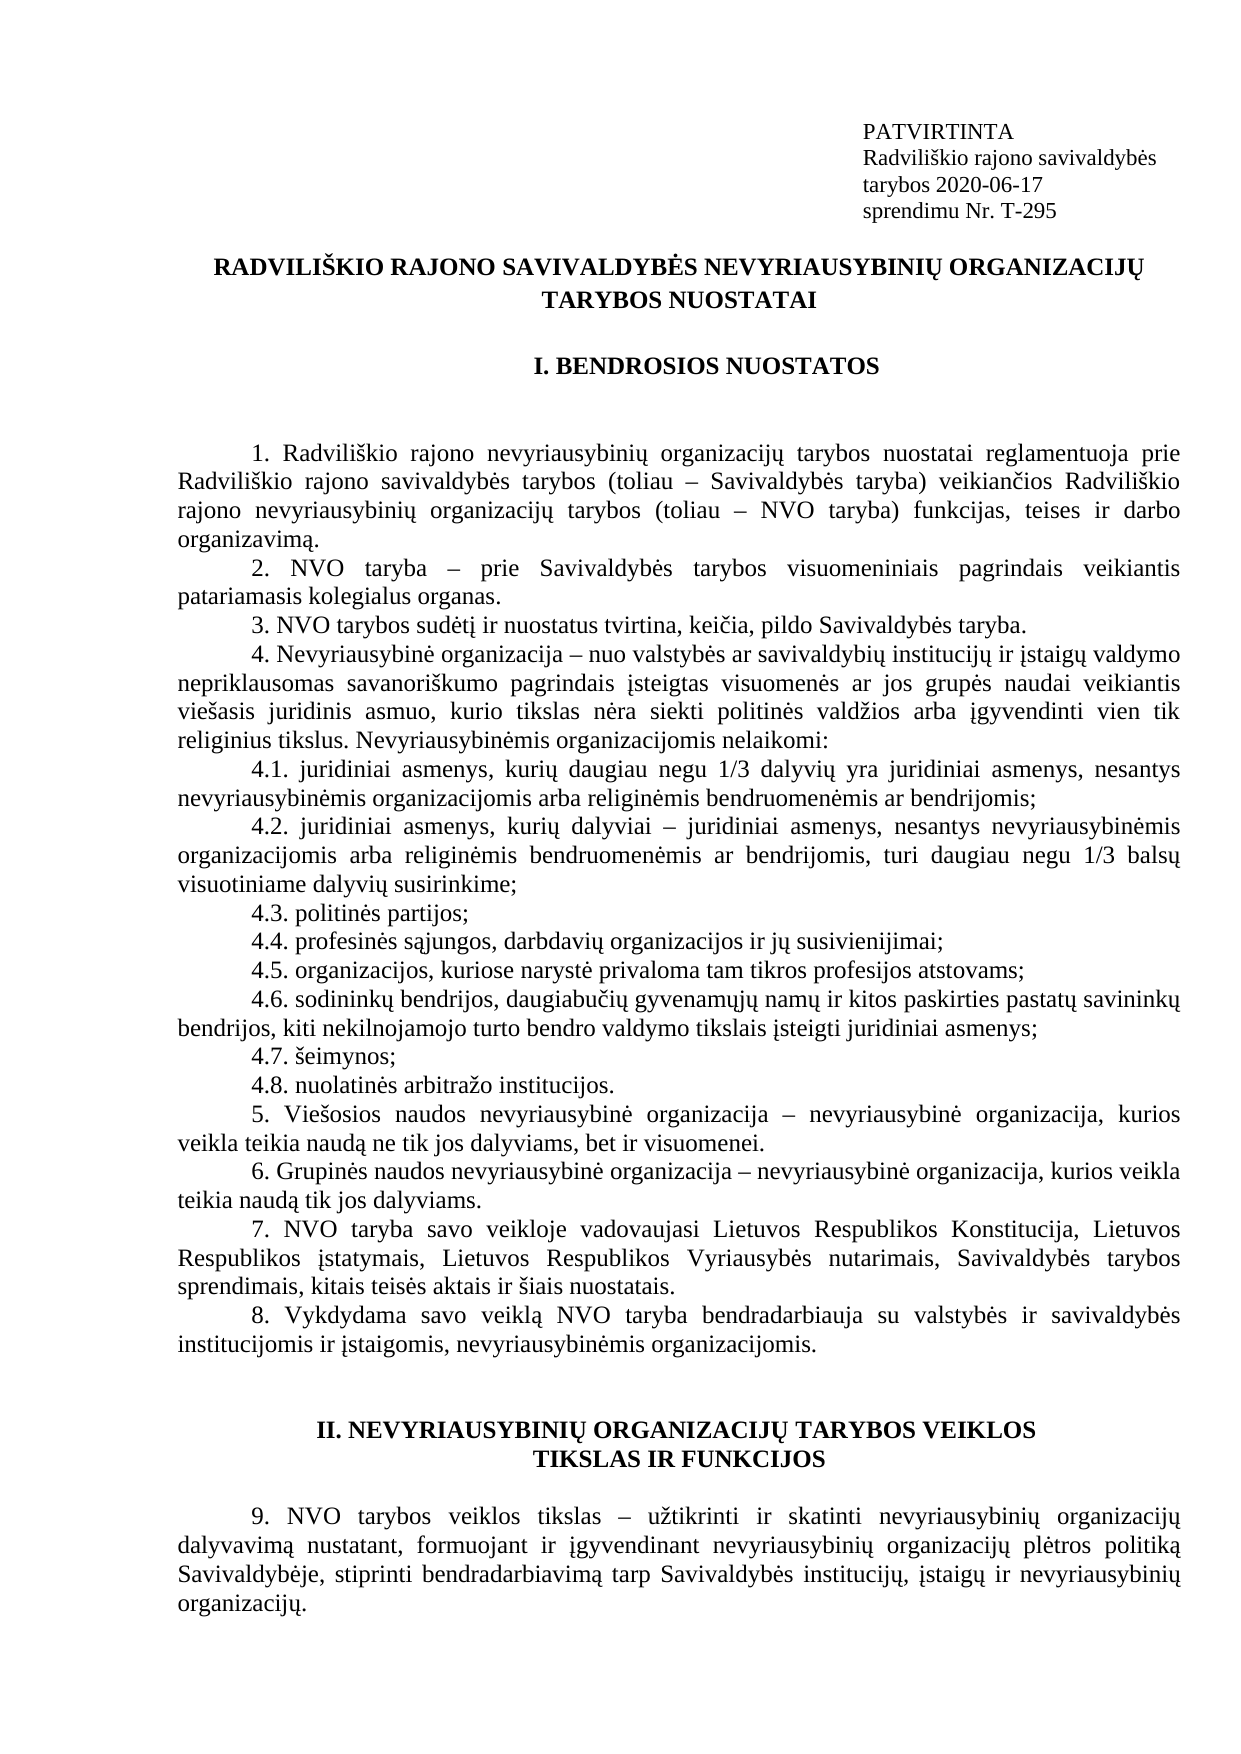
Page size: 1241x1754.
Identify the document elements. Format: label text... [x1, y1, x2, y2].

text 9. NVO tarybos veiklos tikslas – užtikrinti ir skatinti nevyriausybinių organizacijų dalyvavimą nustatant, formuojant ir įgyvendinant nevyriausybinių organizacijų plėtros politiką Savivaldybėje, stiprinti bendradarbiavimą tarp Savivaldybės institucijų, įstaigų ir nevyriausybinių organizacijų. [177, 1501, 1181, 1616]
text 2. NVO taryba – prie Savivaldybės tarybos visuomeniniais pagrindais veikiantis patariamasis kolegialus organas. [177, 553, 1181, 610]
text 7. NVO taryba savo veikloje vadovaujasi Lietuvos Respublikos Konstitucija, Lietuvos Respublikos įstatymais, Lietuvos Respublikos Vyriausybės nutarimais, Savivaldybės tarybos sprendimais, kitais teisės aktais ir šiais nuostatais. [177, 1214, 1181, 1300]
text 3. NVO tarybos sudėtį ir nuostatus tvirtina, keičia, pildo Savivaldybės taryba. [177, 610, 1181, 639]
text 4.3. politinės partijos; [177, 898, 1181, 926]
text sprendimu Nr. T-295 [702, 197, 1181, 223]
text 4. Nevyriausybinė organizacija – nuo valstybės ar savivaldybių institucijų ir įstaigų valdymo nepriklausomas savanoriškumo pagrindais įsteigtas visuomenės ar jos grupės naudai veikiantis viešasis juridinis asmuo, kurio tikslas nėra siekti politinės valdžios arba įgyvendinti vien tik religinius tikslus. Nevyriausybinėmis organizacijomis nelaikomi: [177, 639, 1181, 754]
text 4.5. organizacijos, kuriose narystė privaloma tam tikros profesijos atstovams; [177, 955, 1181, 984]
text II. NEVYRIAUSYBINIŲ ORGANIZACIJŲ TARYBOS VEIKLOS [177, 1415, 1181, 1444]
text 4.6. sodininkų bendrijos, daugiabučių gyvenamųjų namų ir kitos paskirties pastatų savininkų bendrijos, kiti nekilnojamojo turto bendro valdymo tikslais įsteigti juridiniai asmenys; [177, 984, 1181, 1041]
text 5. Viešosios naudos nevyriausybinė organizacija – nevyriausybinė organizacija, kurios veikla teikia naudą ne tik jos dalyviams, bet ir visuomenei. [177, 1099, 1181, 1156]
text 4.8. nuolatinės arbitražo institucijos. [177, 1070, 1181, 1099]
text 1. Radviliškio rajono nevyriausybinių organizacijų tarybos nuostatai reglamentuoja prie Radviliškio rajono savivaldybės tarybos (toliau – Savivaldybės taryba) veikiančios Radviliškio rajono nevyriausybinių organizacijų tarybos (toliau – NVO taryba) funkcijas, teises ir darbo organizavimą. [177, 438, 1181, 553]
text 4.4. profesinės sąjungos, darbdavių organizacijos ir jų susivienijimai; [177, 926, 1181, 955]
text tarybos 2020-06-17 [702, 171, 1181, 197]
text PATVIRTINTA [627, 118, 1181, 144]
text Radviliškio rajono savivaldybės [702, 144, 1181, 171]
text I. BENDROSIOS NUOSTATOS [238, 351, 1181, 380]
text 4.2. juridiniai asmenys, kurių dalyviai – juridiniai asmenys, nesantys nevyriausybinėmis organizacijomis arba religinėmis bendruomenėmis ar bendrijomis, turi daugiau negu 1/3 balsų visuotiniame dalyvių susirinkime; [177, 811, 1181, 898]
text 4.7. šeimynos; [177, 1041, 1181, 1070]
text TARYBOS NUOSTATAI [177, 285, 1181, 314]
text 4.1. juridiniai asmenys, kurių daugiau negu 1/3 dalyvių yra juridiniai asmenys, nesantys nevyriausybinėmis organizacijomis arba religinėmis bendruomenėmis ar bendrijomis; [177, 754, 1181, 811]
text 8. Vykdydama savo veiklą NVO taryba bendradarbiauja su valstybės ir savivaldybės institucijomis ir įstaigomis, nevyriausybinėmis organizacijomis. [177, 1300, 1181, 1358]
text RADVILIŠKIO RAJONO SAVIVALDYBĖS NEVYRIAUSYBINIŲ ORGANIZACIJŲ [177, 252, 1181, 281]
text TIKSLAS IR FUNKCIJOS [177, 1444, 1181, 1473]
text 6. Grupinės naudos nevyriausybinė organizacija – nevyriausybinė organizacija, kurios veikla teikia naudą tik jos dalyviams. [177, 1156, 1181, 1214]
